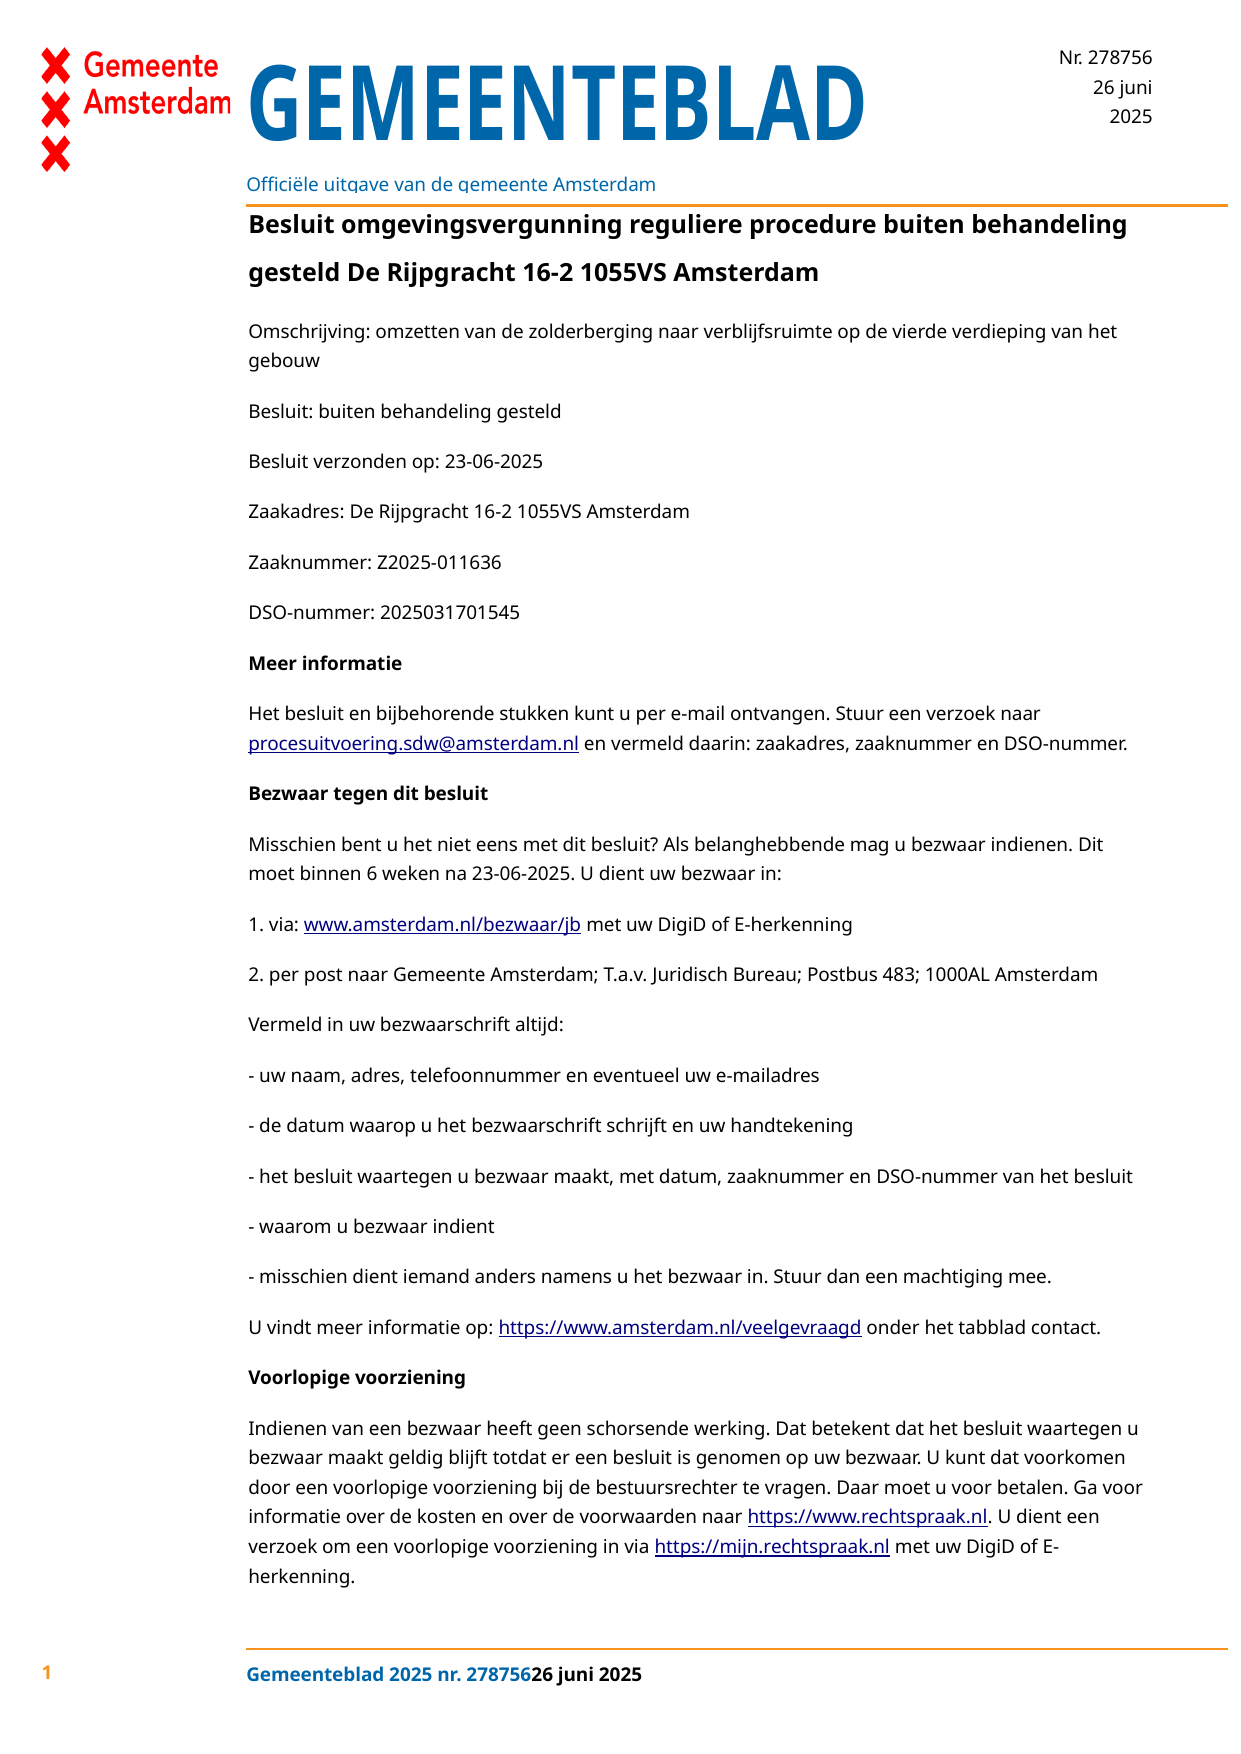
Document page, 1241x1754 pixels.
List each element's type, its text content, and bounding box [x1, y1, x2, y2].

picture [41, 47, 231, 172]
text 2. per post naar Gemeente Amsterdam; T.a.v. Juridisch Bureau; Postbus 483; 1000AL Amsterdam [248, 961, 1152, 987]
text Vermeld in uw bezwaarschrift altijd: [248, 1012, 1152, 1037]
text - waarom u bezwaar indient [248, 1213, 1152, 1239]
text U vindt meer informatie op: https://www.amsterdam.nl/veelgevraagd onder het tabblad contact. [248, 1314, 1152, 1340]
text Zaakadres: De Rijpgracht 16-2 1055VS Amsterdam [248, 499, 1152, 524]
text 1. via: www.amsterdam.nl/bezwaar/jb met uw DigiD of E-herkenning [248, 911, 1152, 937]
text Het besluit en bijbehorende stukken kunt u per e-mail ontvangen. Stuur een verzoek naar procesuitvoering.sdw@amsterdam.nl en vermeld daarin: zaakadres, zaaknummer en DSO-nummer. [248, 700, 1152, 756]
text DSO-nummer: 2025031701545 [248, 599, 1152, 625]
text Zaaknummer: Z2025-011636 [248, 549, 1152, 575]
text - de datum waarop u het bezwaarschrift schrijft en uw handtekening [248, 1112, 1152, 1138]
text Besluit omgevingsvergunning reguliere procedure buiten behandeling gesteld De Rijpgracht 16-2 1055VS Amsterdam [248, 207, 1152, 288]
text Besluit: buiten behandeling gesteld [248, 398, 1152, 424]
text - uw naam, adres, telefoonnummer en eventueel uw e-mailadres [248, 1062, 1152, 1088]
text Meer informatie [248, 650, 1152, 676]
text Misschien bent u het niet eens met dit besluit? Als belanghebbende mag u bezwaar indienen. Dit moet binnen 6 weken na 23-06-2025. U dient uw bezwaar in: [248, 831, 1152, 886]
text - misschien dient iemand anders namens u het bezwaar in. Stuur dan een machtiging mee. [248, 1264, 1152, 1289]
text Omschrijving: omzetten van de zolderberging naar verblijfsruimte op de vierde verdieping van het gebouw [248, 318, 1152, 373]
text Indienen van een bezwaar heeft geen schorsende werking. Dat betekent dat het besluit waartegen u bezwaar maakt geldig blijft totdat er een besluit is genomen op uw bezwaar. U kunt dat voorkomen door een voorlopige voorziening bij de bestuursrechter te vragen. Daar moet u voor betalen. Ga voor informatie over de kosten en over de voorwaarden naar https://www.rechtspraak.nl. U dient een verzoek om een voorlopige voorziening in via https://mijn.rechtspraak.nl met uw DigiD of E-herkenning. [248, 1415, 1152, 1589]
text Bezwaar tegen dit besluit [248, 780, 1152, 806]
text Besluit verzonden op: 23-06-2025 [248, 448, 1152, 474]
text Voorlopige voorziening [248, 1364, 1152, 1390]
text - het besluit waartegen u bezwaar maakt, met datum, zaaknummer en DSO-nummer van het besluit [248, 1163, 1152, 1189]
